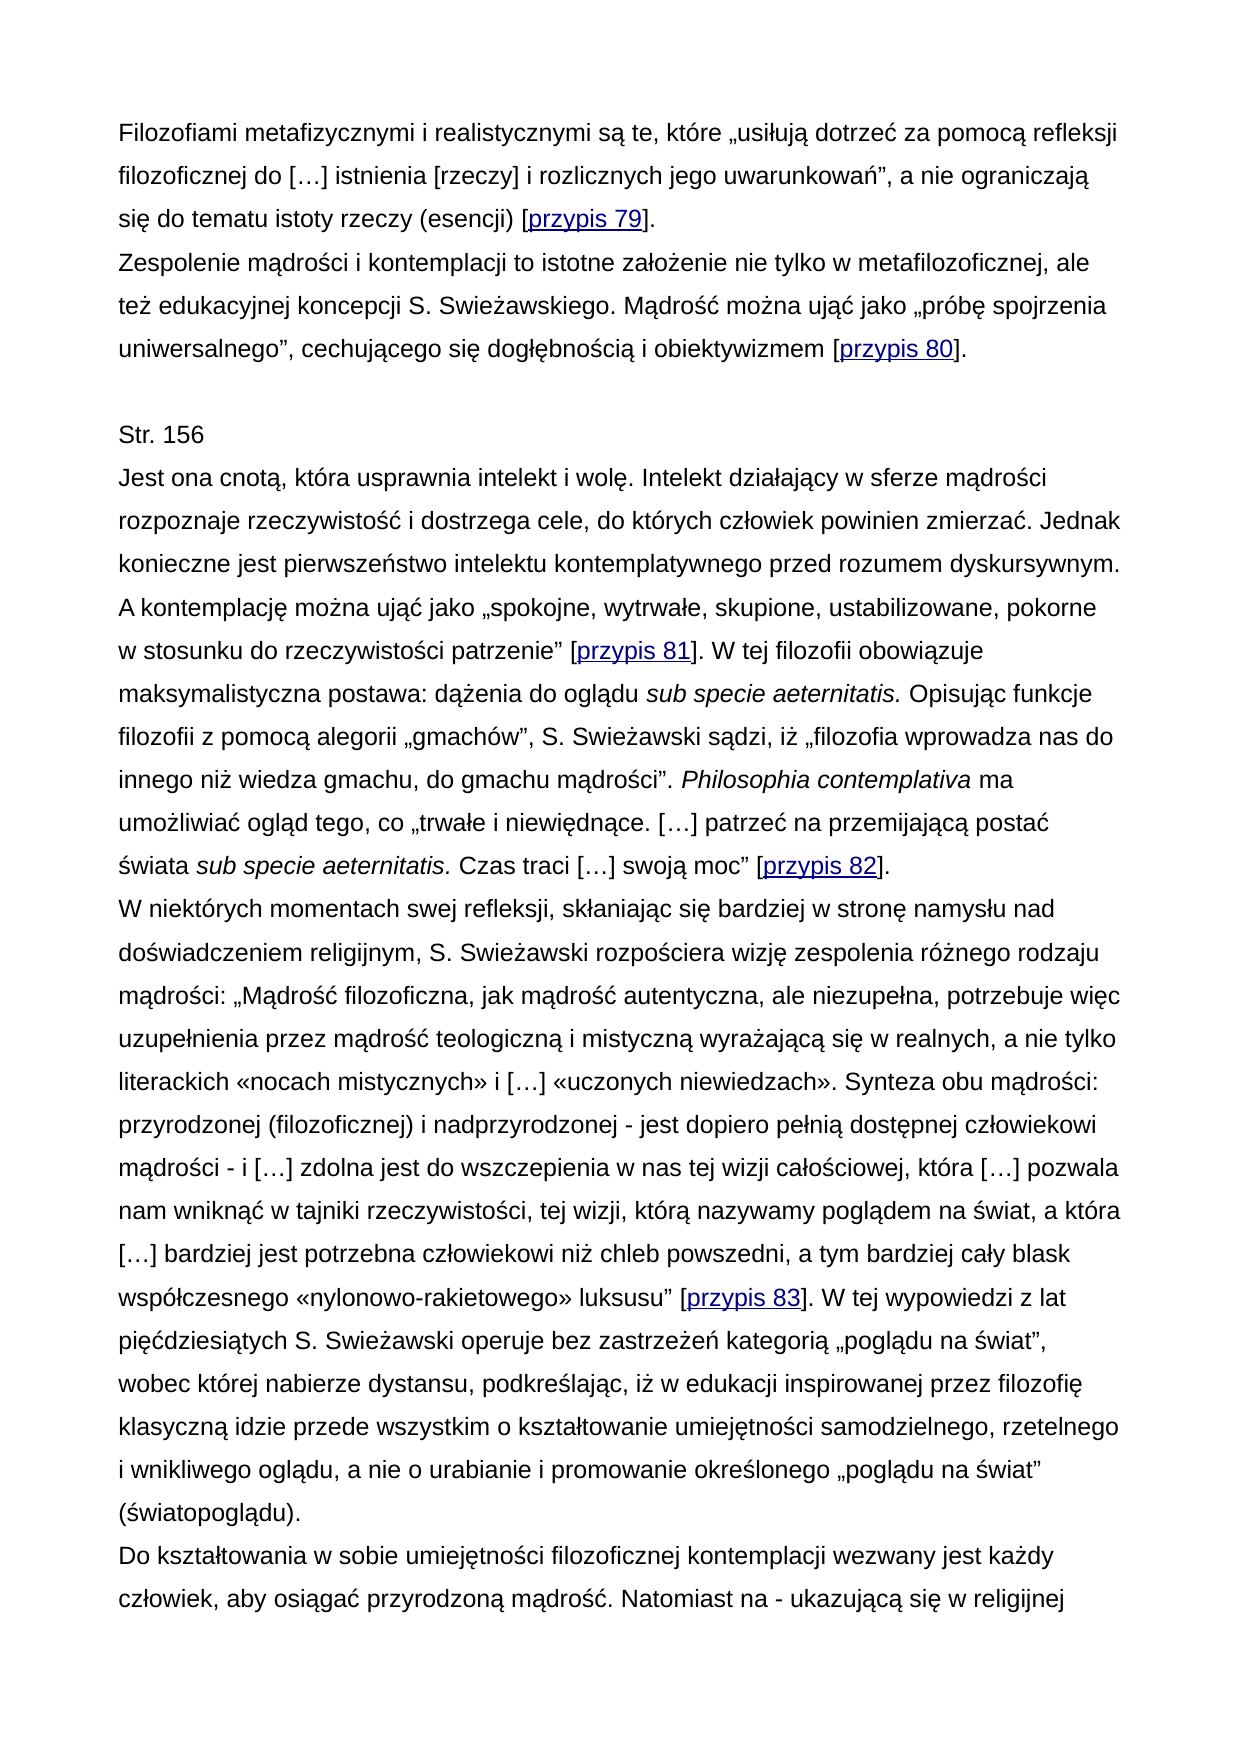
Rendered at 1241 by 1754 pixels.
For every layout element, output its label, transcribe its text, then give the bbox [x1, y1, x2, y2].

text W niektórych momentach swej refleksji, skłaniając się bardziej w stronę namysłu nad doświadczeniem religijnym, S. Swieżawski rozpościera wizję zespolenia różnego rodzaju mądrości: „Mądrość filozoficzna, jak mądrość autentyczna, ale niezupełna, potrzebuje więc uzupełnienia przez mądrość teologiczną i mistyczną wyrażającą się w realnych, a nie tylko literackich «nocach mistycznych» i […] «uczonych niewiedzach». Synteza obu mądrości: przyrodzonej (filozoficznej) i nadprzyrodzonej - jest dopiero pełnią dostępnej człowiekowi mądrości - i […] zdolna jest do wszczepienia w nas tej wizji całościowej, która […] pozwala nam wniknąć w tajniki rzeczywistości, tej wizji, którą nazywamy poglądem na świat, a która […] bardziej jest potrzebna człowiekowi niż chleb powszedni, a tym bardziej cały blask współczesnego «nylonowo-rakietowego» luksusu” [przypis 83]. W tej wypowiedzi z lat pięćdziesiątych S. Swieżawski operuje bez zastrzeżeń kategorią „poglądu na świat”, wobec której nabierze dystansu, podkreślając, iż w edukacji inspirowanej przez filozofię klasyczną idzie przede wszystkim o kształtowanie umiejętności samodzielnego, rzetelnego i wnikliwego oglądu, a nie o urabianie i promowanie określonego „poglądu na świat” (światopoglądu). [118, 894, 1122, 1527]
text Filozofiami metafizycznymi i realistycznymi są te, które „usiłują dotrzeć za pomocą refleksji filozoficznej do […] istnienia [rzeczy] i rozlicznych jego uwarunkowań”, a nie ograniczają się do tematu istoty rzeczy (esencji) [przypis 79]. [118, 118, 1122, 233]
text Jest ona cnotą, która usprawnia intelekt i wolę. Intelekt działający w sferze mądrości rozpoznaje rzeczywistość i dostrzega cele, do których człowiek powinien zmierzać. Jednak konieczne jest pierwszeństwo intelektu kontemplatywnego przed rozumem dyskursywnym. A kontemplację można ująć jako „spokojne, wytrwałe, skupione, ustabilizowane, pokorne w stosunku do rzeczywistości patrzenie” [przypis 81]. W tej filozofii obowiązuje maksymalistyczna postawa: dążenia do oglądu sub specie aeternitatis. Opisując funkcje filozofii z pomocą alegorii „gmachów”, S. Swieżawski sądzi, iż „filozofia wprowadza nas do innego niż wiedza gmachu, do gmachu mądrości”. Philosophia contemplativa ma umożliwiać ogląd tego, co „trwałe i niewiędnące. […] patrzeć na przemijającą postać świata sub specie aeternitatis. Czas traci […] swoją moc” [przypis 82]. [118, 463, 1122, 880]
text Do kształtowania w sobie umiejętności filozoficznej kontemplacji wezwany jest każdy człowiek, aby osiągać przyrodzoną mądrość. Natomiast na - ukazującą się w religijnej [118, 1541, 1122, 1613]
text Zespolenie mądrości i kontemplacji to istotne założenie nie tylko w metafilozoficznej, ale też edukacyjnej koncepcji S. Swieżawskiego. Mądrość można ująć jako „próbę spojrzenia uniwersalnego”, cechującego się dogłębnością i obiektywizmem [przypis 80]. [118, 247, 1122, 362]
text Str. 156 [118, 420, 1122, 449]
